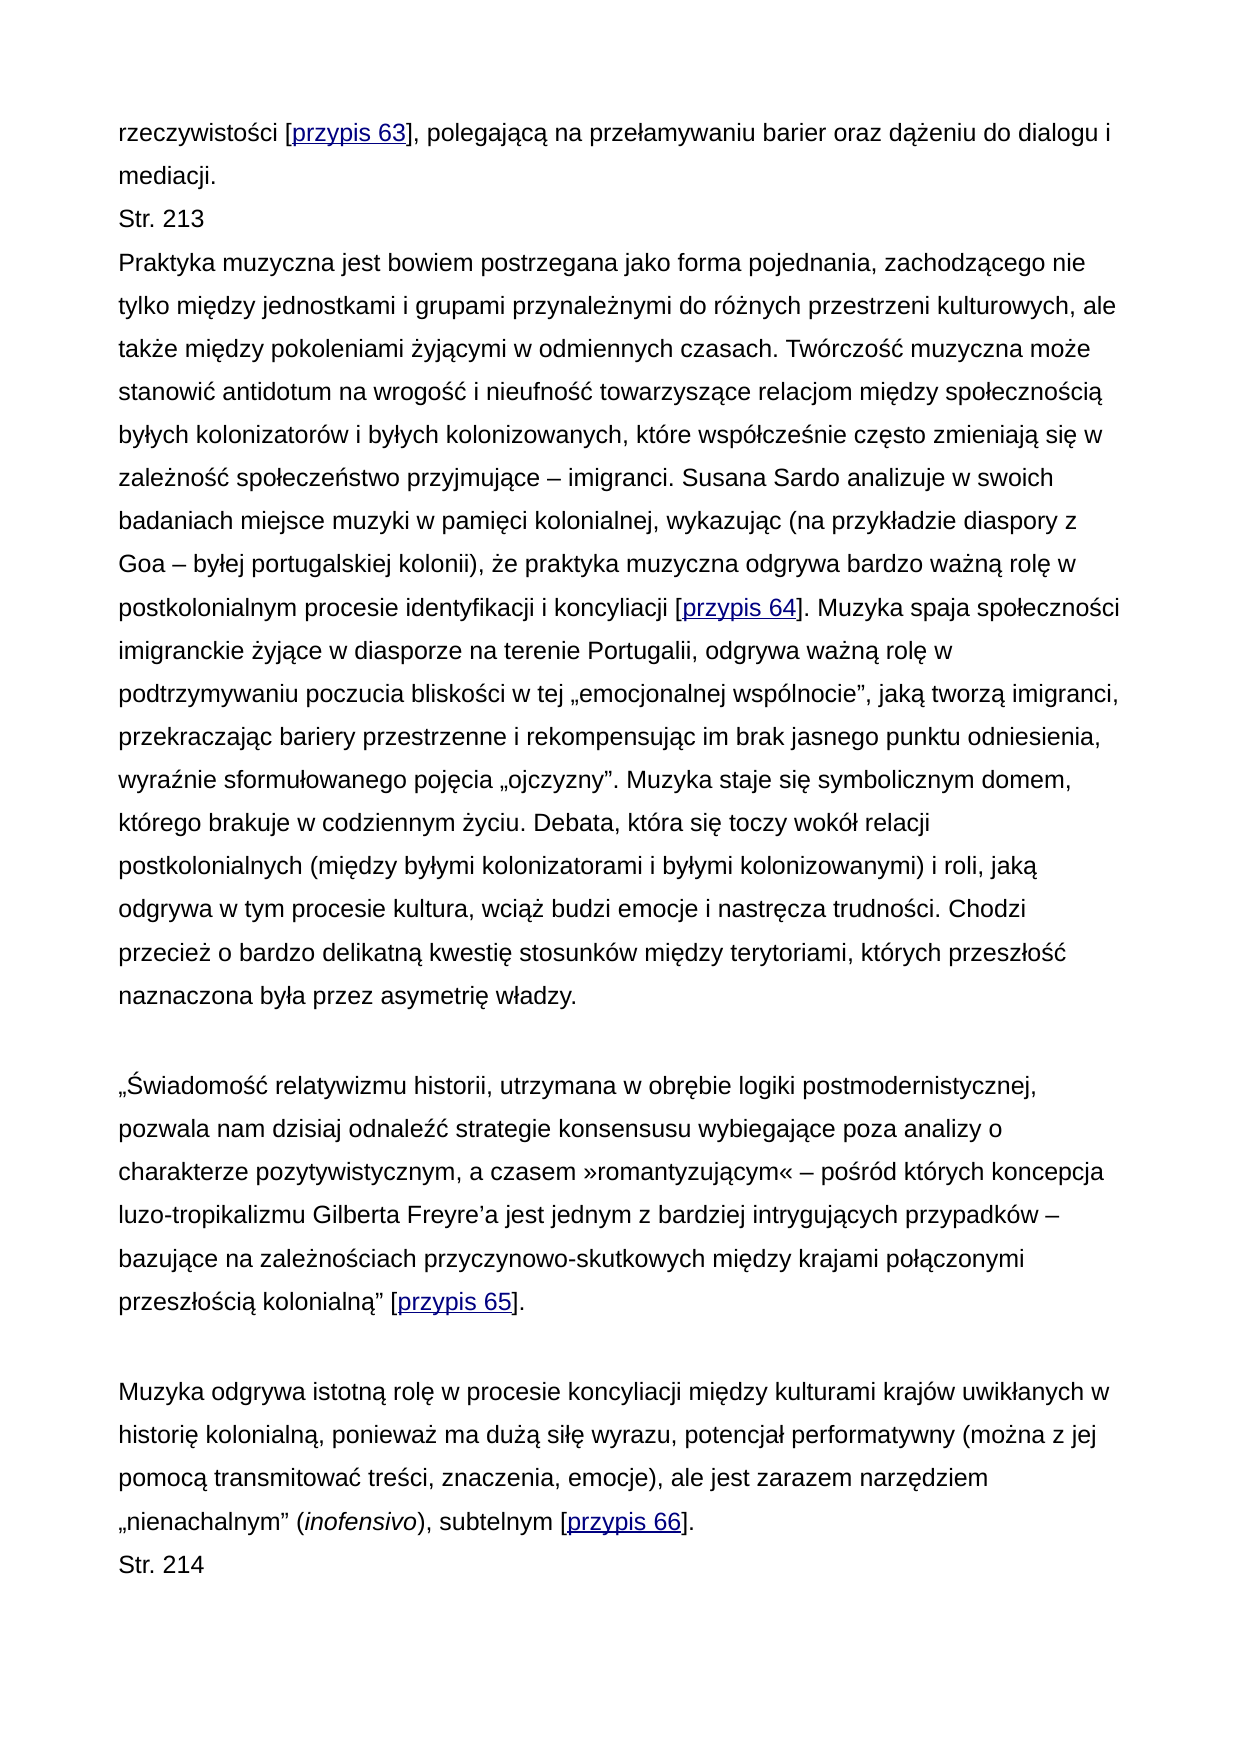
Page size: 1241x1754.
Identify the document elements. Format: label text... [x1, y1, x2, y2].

text Str. 214 [118, 1549, 1122, 1578]
text Praktyka muzyczna jest bowiem postrzegana jako forma pojednania, zachodzącego nie tylko między jednostkami i grupami przynależnymi do różnych przestrzeni kulturowych, ale także między pokoleniami żyjącymi w odmiennych czasach. Twórczość muzyczna może stanowić antidotum na wrogość i nieufność towarzyszące relacjom między społecznością byłych kolonizatorów i byłych kolonizowanych, które współcześnie często zmieniają się w zależność społeczeństwo przyjmujące – imigranci. Susana Sardo analizuje w swoich badaniach miejsce muzyki w pamięci kolonialnej, wykazując (na przykładzie diaspory z Goa – byłej portugalskiej kolonii), że praktyka muzyczna odgrywa bardzo ważną rolę w postkolonialnym procesie identyfikacji i koncyliacji [przypis 64]. Muzyka spaja społeczności imigranckie żyjące w diasporze na terenie Portugalii, odgrywa ważną rolę w podtrzymywaniu poczucia bliskości w tej „emocjonalnej wspólnocie”, jaką tworzą imigranci, przekraczając bariery przestrzenne i rekompensując im brak jasnego punktu odniesienia, wyraźnie sformułowanego pojęcia „ojczyzny”. Muzyka staje się symbolicznym domem, którego brakuje w codziennym życiu. Debata, która się toczy wokół relacji postkolonialnych (między byłymi kolonizatorami i byłymi kolonizowanymi) i roli, jaką odgrywa w tym procesie kultura, wciąż budzi emocje i nastręcza trudności. Chodzi przecież o bardzo delikatną kwestię stosunków między terytoriami, których przeszłość naznaczona była przez asymetrię władzy. [118, 247, 1122, 1009]
text rzeczywistości [przypis 63], polegającą na przełamywaniu barier oraz dążeniu do dialogu i mediacji. [118, 118, 1122, 190]
text „Świadomość relatywizmu historii, utrzymana w obrębie logiki postmodernistycznej, pozwala nam dzisiaj odnaleźć strategie konsensusu wybiegające poza analizy o charakterze pozytywistycznym, a czasem »romantyzującym« – pośród których koncepcja luzo-tropikalizmu Gilberta Freyre’a jest jednym z bardziej intrygujących przypadków – bazujące na zależnościach przyczynowo-skutkowych między krajami połączonymi przeszłością kolonialną” [przypis 65]. [118, 1071, 1122, 1315]
text Muzyka odgrywa istotną rolę w procesie koncyliacji między kulturami krajów uwikłanych w historię kolonialną, ponieważ ma dużą siłę wyrazu, potencjał performatywny (można z jej pomocą transmitować treści, znaczenia, emocje), ale jest zarazem narzędziem „nienachalnym” (inofensivo), subtelnym [przypis 66]. [118, 1377, 1122, 1535]
text Str. 213 [118, 204, 1122, 233]
